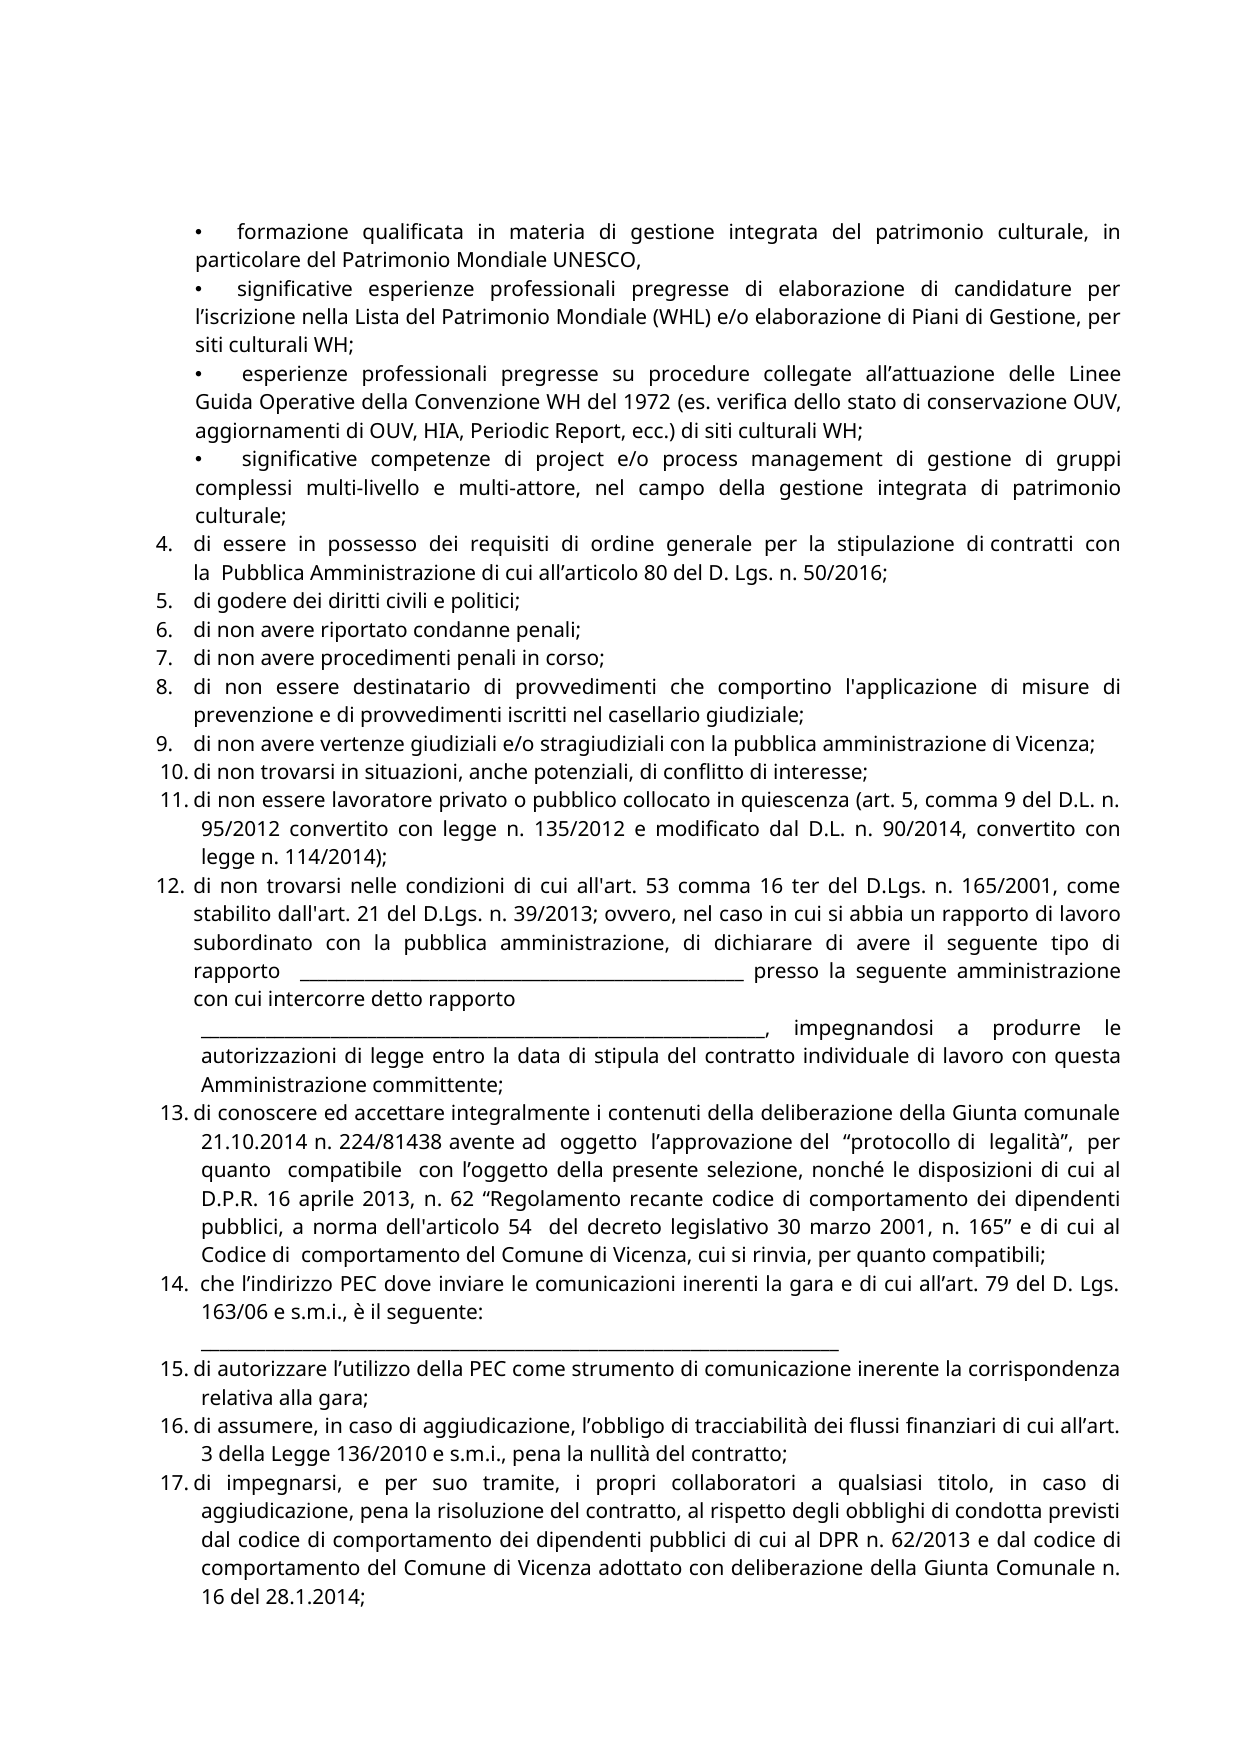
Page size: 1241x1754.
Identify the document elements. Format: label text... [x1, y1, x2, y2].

list significative competenze di project e/o process management di gestione di gruppi complessi multi-livello e multi-attore, nel campo della gestione integrata di patrimonio culturale; [195, 444, 1122, 529]
list di godere dei diritti civili e politici; [156, 586, 1122, 615]
list di impegnarsi, e per suo tramite, i propri collaboratori a qualsiasi titolo, in caso di aggiudicazione, pena la risoluzione del contratto, al rispetto degli obblighi di condotta previsti dal codice di comportamento dei dipendenti pubblici di cui al DPR n. 62/2013 e dal codice di comportamento del Comune di Vicenza adottato con deliberazione della Giunta Comunale n. 16 del 28.1.2014; [159, 1468, 1122, 1610]
list di essere in possesso dei requisiti di ordine generale per la stipulazione di contratti con la Pubblica Amministrazione di cui all’articolo 80 del D. Lgs. n. 50/2016; [156, 529, 1122, 586]
list di assumere, in caso di aggiudicazione, l’obbligo di tracciabilità dei flussi finanziari di cui all’art. 3 della Legge 136/2010 e s.m.i., pena la nullità del contratto; [159, 1411, 1122, 1468]
list di non essere destinatario di provvedimenti che comportino l'applicazione di misure di prevenzione e di provvedimenti iscritti nel casellario giudiziale; [156, 672, 1122, 729]
list esperienze professionali pregresse su procedure collegate all’attuazione delle Linee Guida Operative della Convenzione WH del 1972 (es. verifica dello stato di conservazione OUV, aggiornamenti di OUV, HIA, Periodic Report, ecc.) di siti culturali WH; [195, 359, 1122, 444]
list di non avere procedimenti penali in corso; [156, 643, 1122, 672]
list di non avere riportato condanne penali; [156, 615, 1122, 643]
list _____________________________________________________________________ [159, 1326, 1122, 1354]
list formazione qualificata in materia di gestione integrata del patrimonio culturale, in particolare del Patrimonio Mondiale UNESCO, [195, 217, 1122, 274]
list che l’indirizzo PEC dove inviare le comunicazioni inerenti la gara e di cui all’art. 79 del D. Lgs. 163/06 e s.m.i., è il seguente: [159, 1269, 1122, 1326]
list di conoscere ed accettare integralmente i contenuti della deliberazione della Giunta comunale 21.10.2014 n. 224/81438 avente ad oggetto l’approvazione del “protocollo di legalità”, per quanto compatibile con l’oggetto della presente selezione, nonché le disposizioni di cui al D.P.R. 16 aprile 2013, n. 62 “Regolamento recante codice di comportamento dei dipendenti pubblici, a norma dell'articolo 54 del decreto legislativo 30 marzo 2001, n. 165” e di cui al Codice di comportamento del Comune di Vicenza, cui si rinvia, per quanto compatibili; [159, 1098, 1122, 1269]
list di autorizzare l’utilizzo della PEC come strumento di comunicazione inerente la corrispondenza relativa alla gara; [159, 1354, 1122, 1411]
list di non trovarsi in situazioni, anche potenziali, di conflitto di interesse; [159, 757, 1122, 786]
list di non essere lavoratore privato o pubblico collocato in quiescenza (art. 5, comma 9 del D.L. n. 95/2012 convertito con legge n. 135/2012 e modificato dal D.L. n. 90/2014, convertito con legge n. 114/2014); [159, 786, 1122, 871]
list di non trovarsi nelle condizioni di cui all'art. 53 comma 16 ter del D.Lgs. n. 165/2001, come stabilito dall'art. 21 del D.Lgs. n. 39/2013; ovvero, nel caso in cui si abbia un rapporto di lavoro subordinato con la pubblica amministrazione, di dichiarare di avere il seguente tipo di rapporto ________________________________________________ presso la seguente amministrazione con cui intercorre detto rapporto [156, 871, 1122, 1013]
list _____________________________________________________________, impegnandosi a produrre le autorizzazioni di legge entro la data di stipula del contratto individuale di lavoro con questa Amministrazione committente; [159, 1013, 1122, 1098]
list di non avere vertenze giudiziali e/o stragiudiziali con la pubblica amministrazione di Vicenza; [156, 729, 1122, 757]
list significative esperienze professionali pregresse di elaborazione di candidature per l’iscrizione nella Lista del Patrimonio Mondiale (WHL) e/o elaborazione di Piani di Gestione, per siti culturali WH; [195, 274, 1122, 359]
